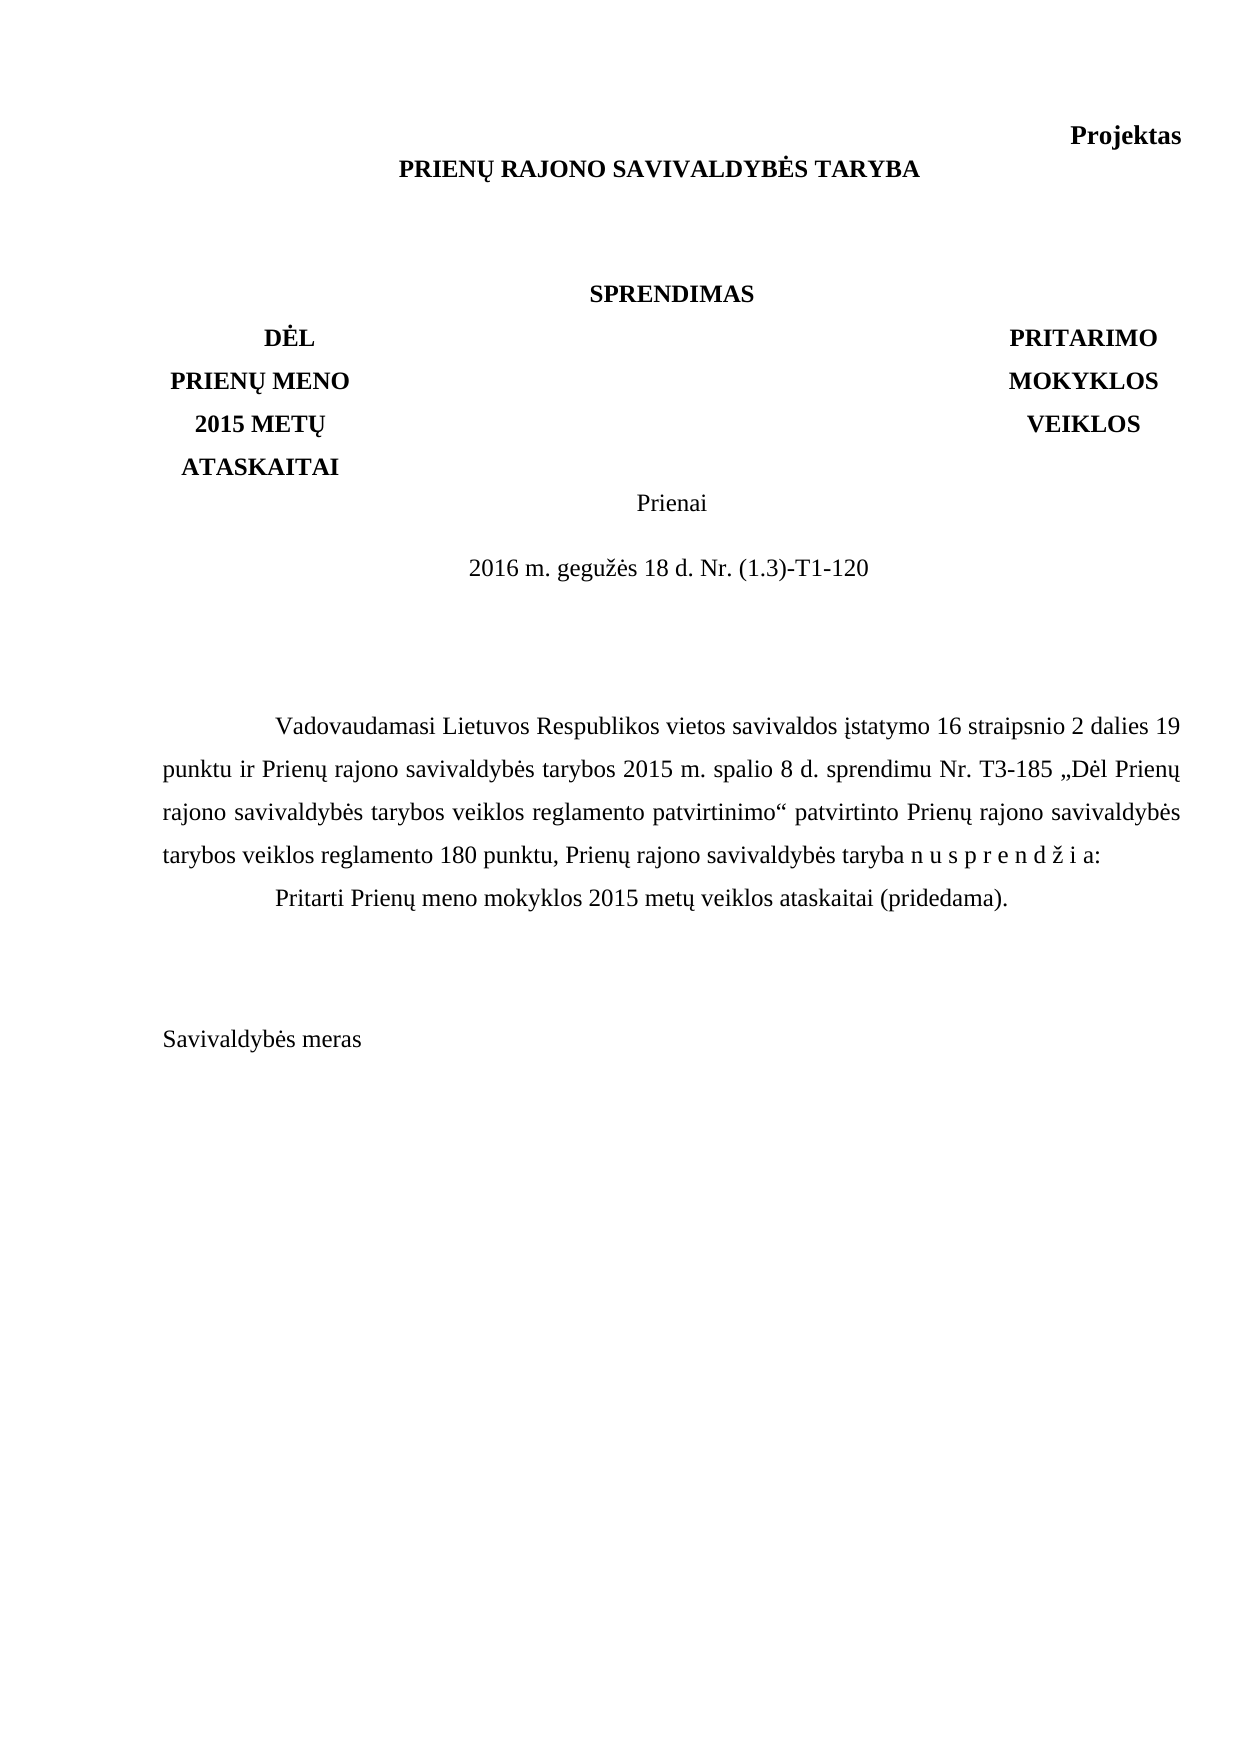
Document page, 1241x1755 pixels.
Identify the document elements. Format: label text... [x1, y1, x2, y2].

text Prienai [377, 488, 967, 517]
text SPRENDIMAS [162, 279, 1181, 308]
text [330, 182, 989, 216]
text Projektas [162, 119, 1181, 154]
text Savivaldybės meras [162, 1024, 1181, 1053]
text [377, 325, 967, 488]
text DĖL PRITARIMO PRIENŲ MENO MOKYKLOS 2015 METŲ VEIKLOS ATASKAITAI [162, 323, 1181, 481]
text PRIENŲ RAJONO SAVIVALDYBĖS TARYBA [330, 154, 989, 182]
text Vadovaudamasi Lietuvos Respublikos vietos savivaldos įstatymo 16 straipsnio 2 dalies 19 punktu ir Prienų rajono savivaldybės tarybos 2015 m. spalio 8 d. sprendimu Nr. T3-185 „Dėl Prienų rajono savivaldybės tarybos veiklos reglamento patvirtinimo“ patvirtinto Prienų rajono savivaldybės tarybos veiklos reglamento 180 punktu, Prienų rajono savivaldybės taryba n u s p r e n d ž i a: [162, 711, 1181, 869]
text 2016 m. gegužės 18 d. Nr. (1.3)-T1-120 [162, 553, 1181, 581]
text Pritarti Prienų meno mokyklos 2015 metų veiklos ataskaitai (pridedama). [162, 883, 1181, 912]
